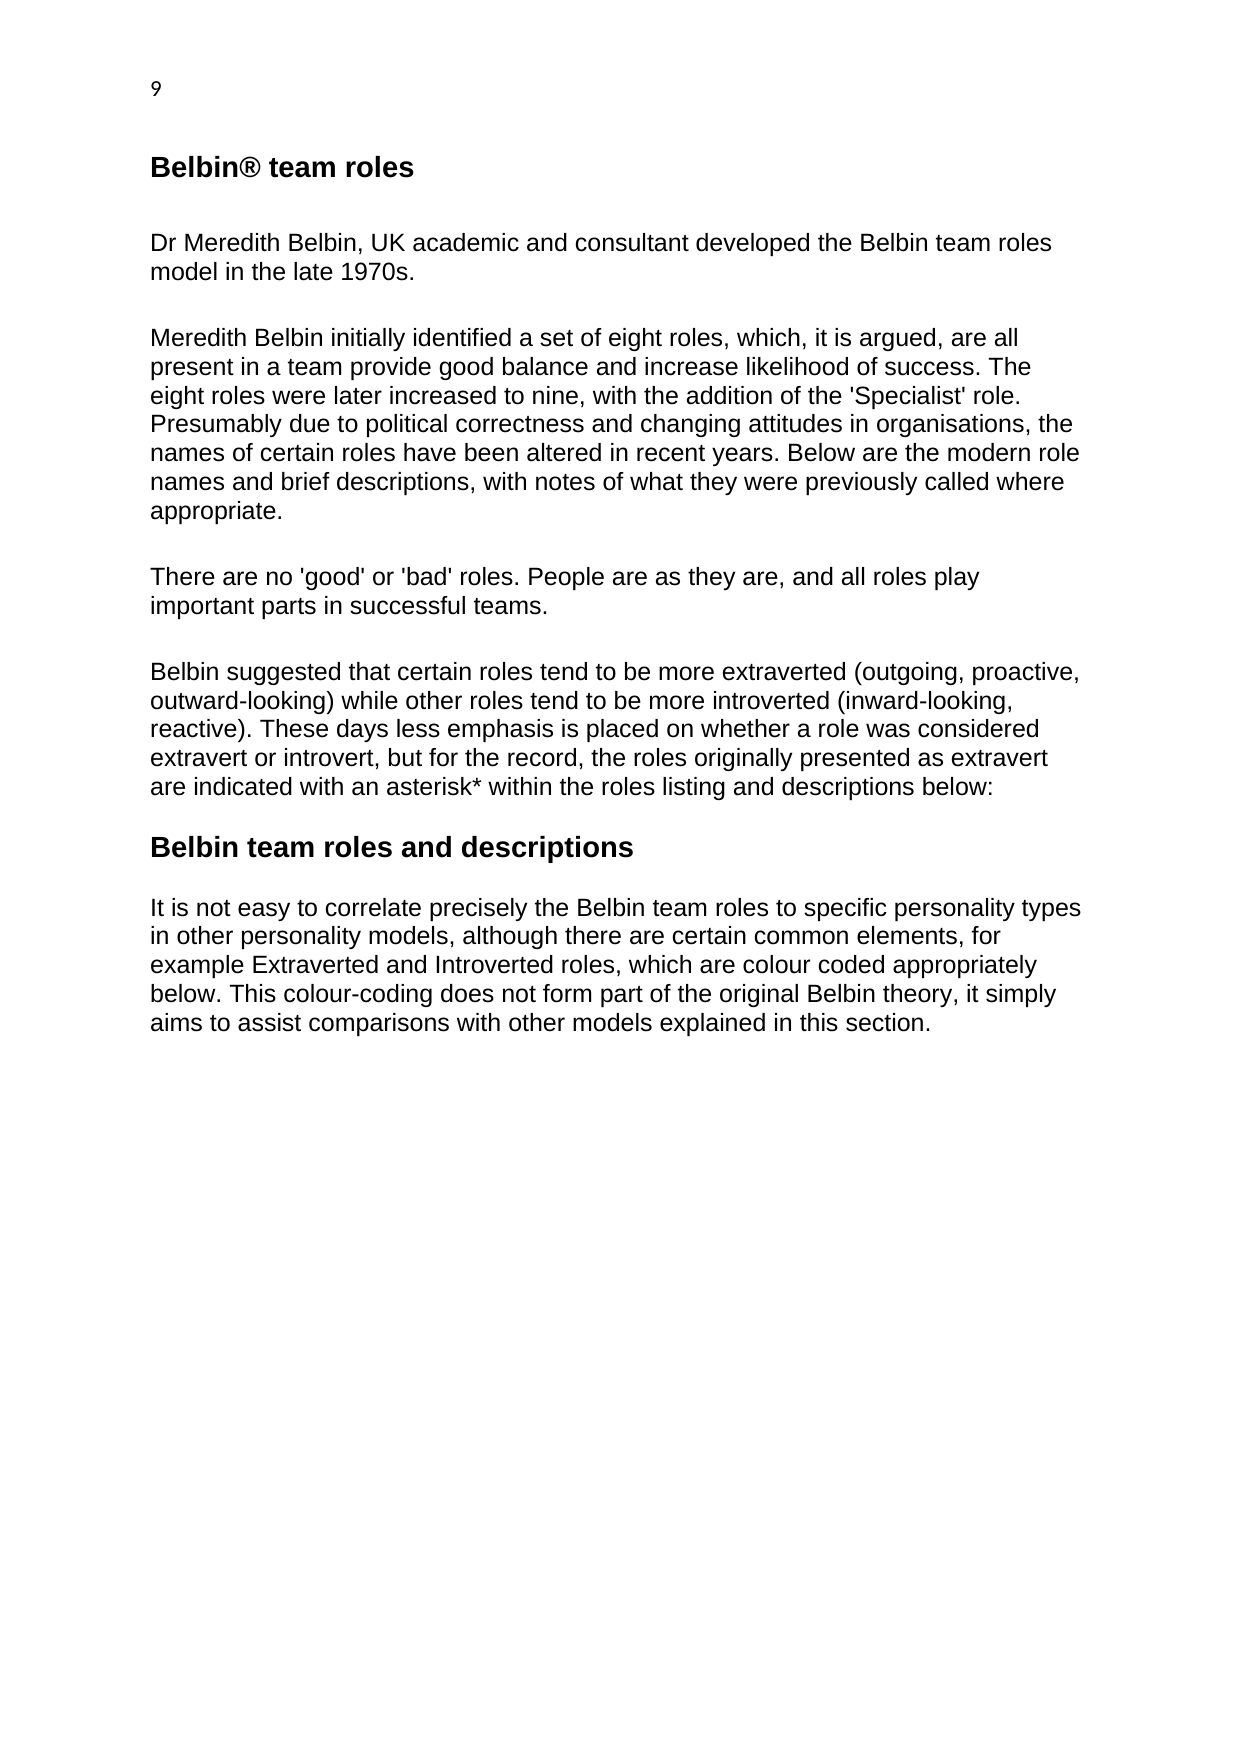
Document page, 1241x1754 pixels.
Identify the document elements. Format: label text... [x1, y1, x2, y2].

text Belbin suggested that certain roles tend to be more extraverted (outgoing, proactive, outward-looking) while other roles tend to be more introverted (inward-looking, reactive). These days less emphasis is placed on whether a role was considered extravert or introvert, but for the record, the roles originally presented as extravert are indicated with an asterisk* within the roles listing and descriptions below: [150, 657, 1090, 801]
text Meredith Belbin initially identified a set of eight roles, which, it is argued, are all present in a team provide good balance and increase likelihood of success. The eight roles were later increased to nine, with the addition of the 'Specialist' role. Presumably due to political correctness and changing attitudes in organisations, the names of certain roles have been altered in recent years. Below are the modern role names and brief descriptions, with notes of what they were previously called where appropriate. [150, 323, 1090, 524]
text Belbin team roles and descriptions [150, 830, 1090, 863]
text Dr Meredith Belbin, UK academic and consultant developed the Belbin team roles model in the late 1970s. [150, 228, 1090, 286]
text It is not easy to correlate precisely the Belbin team roles to specific personality types in other personality models, although there are certain common elements, for example Extraverted and Introverted roles, which are colour coded appropriately below. This colour-coding does not form part of the original Belbin theory, it simply aims to assist comparisons with other models explained in this section. [150, 892, 1090, 1036]
text There are no 'good' or 'bad' roles. People are as they are, and all roles play important parts in successful teams. [150, 562, 1090, 619]
text Belbin® team roles [150, 150, 1090, 183]
